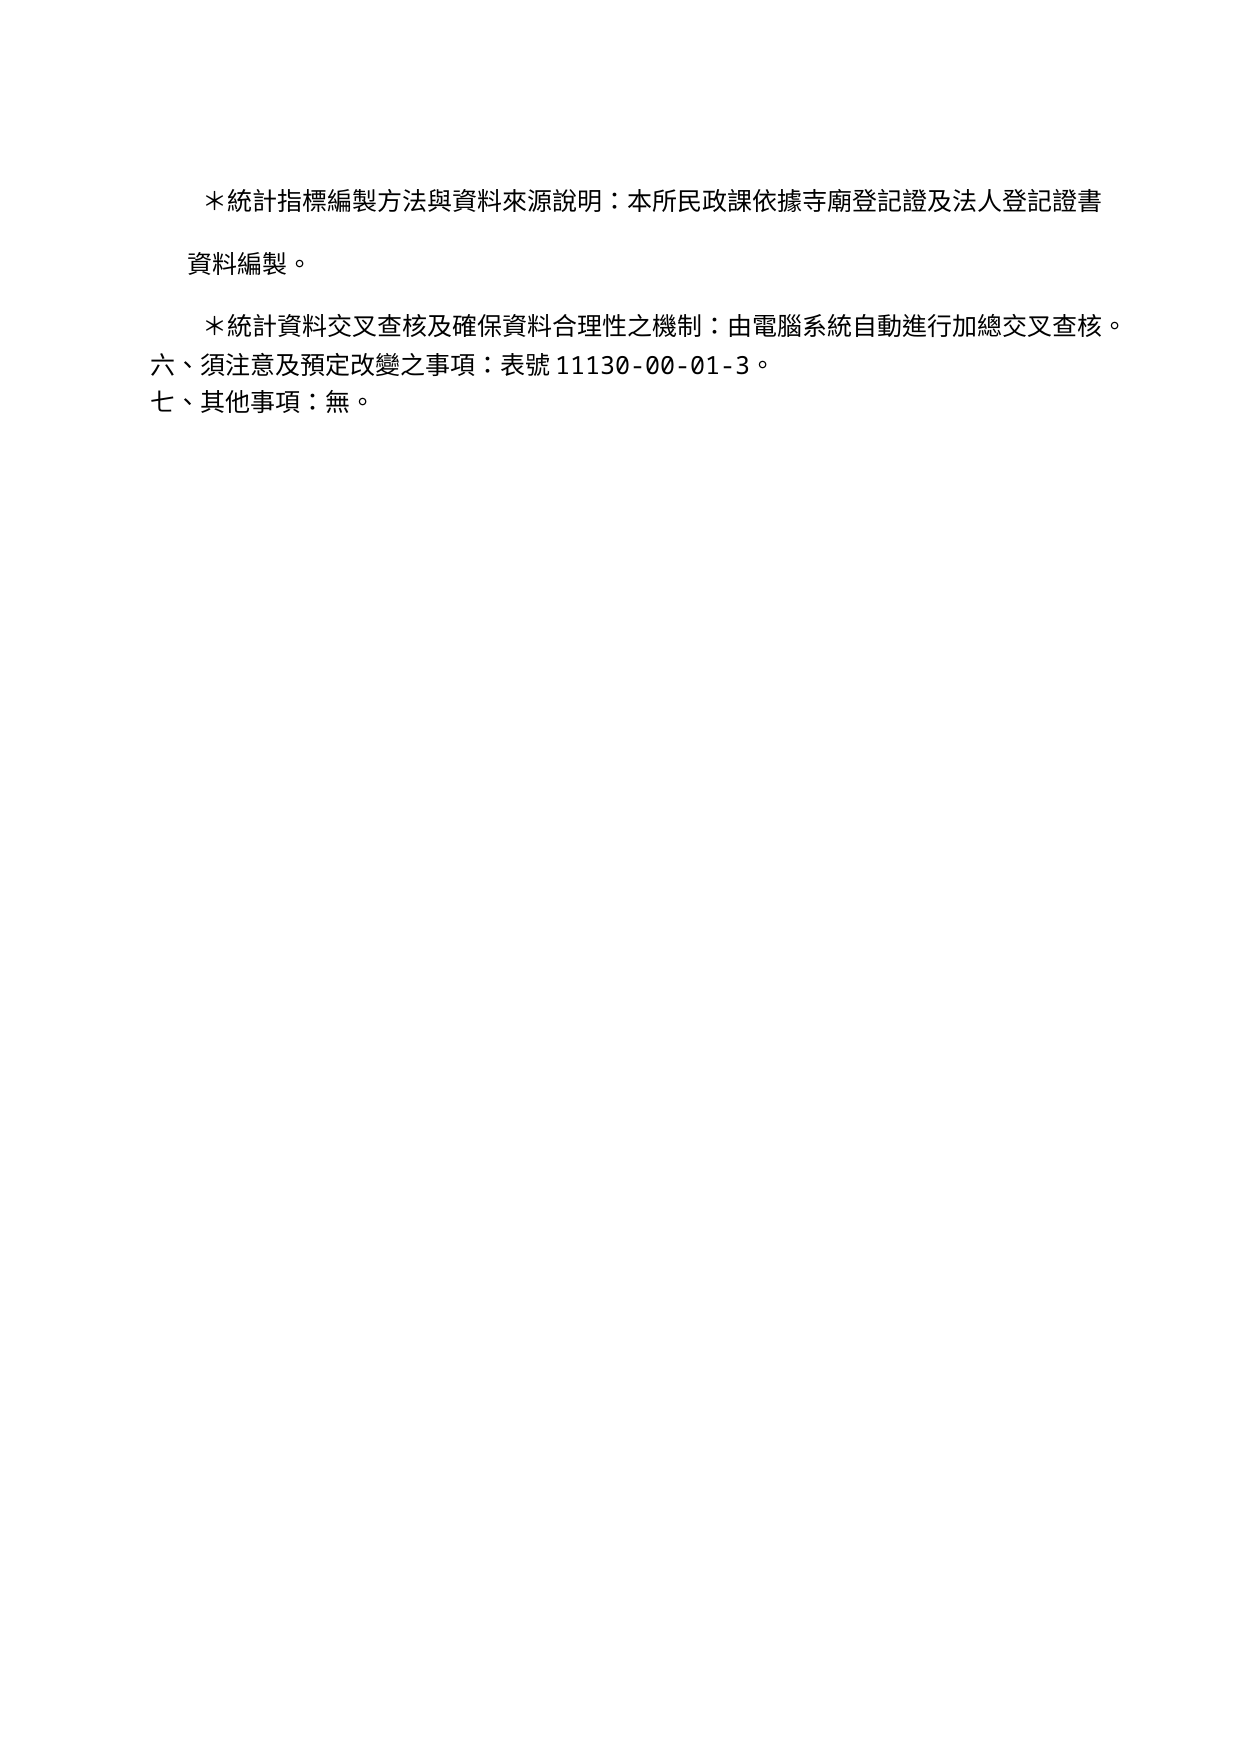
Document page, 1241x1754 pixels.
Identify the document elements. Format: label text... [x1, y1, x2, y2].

text 七、其他事項：無。 [150, 382, 1125, 418]
text 六、須注意及預定改變之事項：表號11130-00-01-3。 [150, 346, 1125, 382]
text ＊統計資料交叉查核及確保資料合理性之機制：由電腦系統自動進行加總交叉查核。 [187, 283, 1125, 346]
text ＊統計指標編製方法與資料來源說明：本所民政課依據寺廟登記證及法人登記證書資料編製。 [187, 158, 1125, 283]
